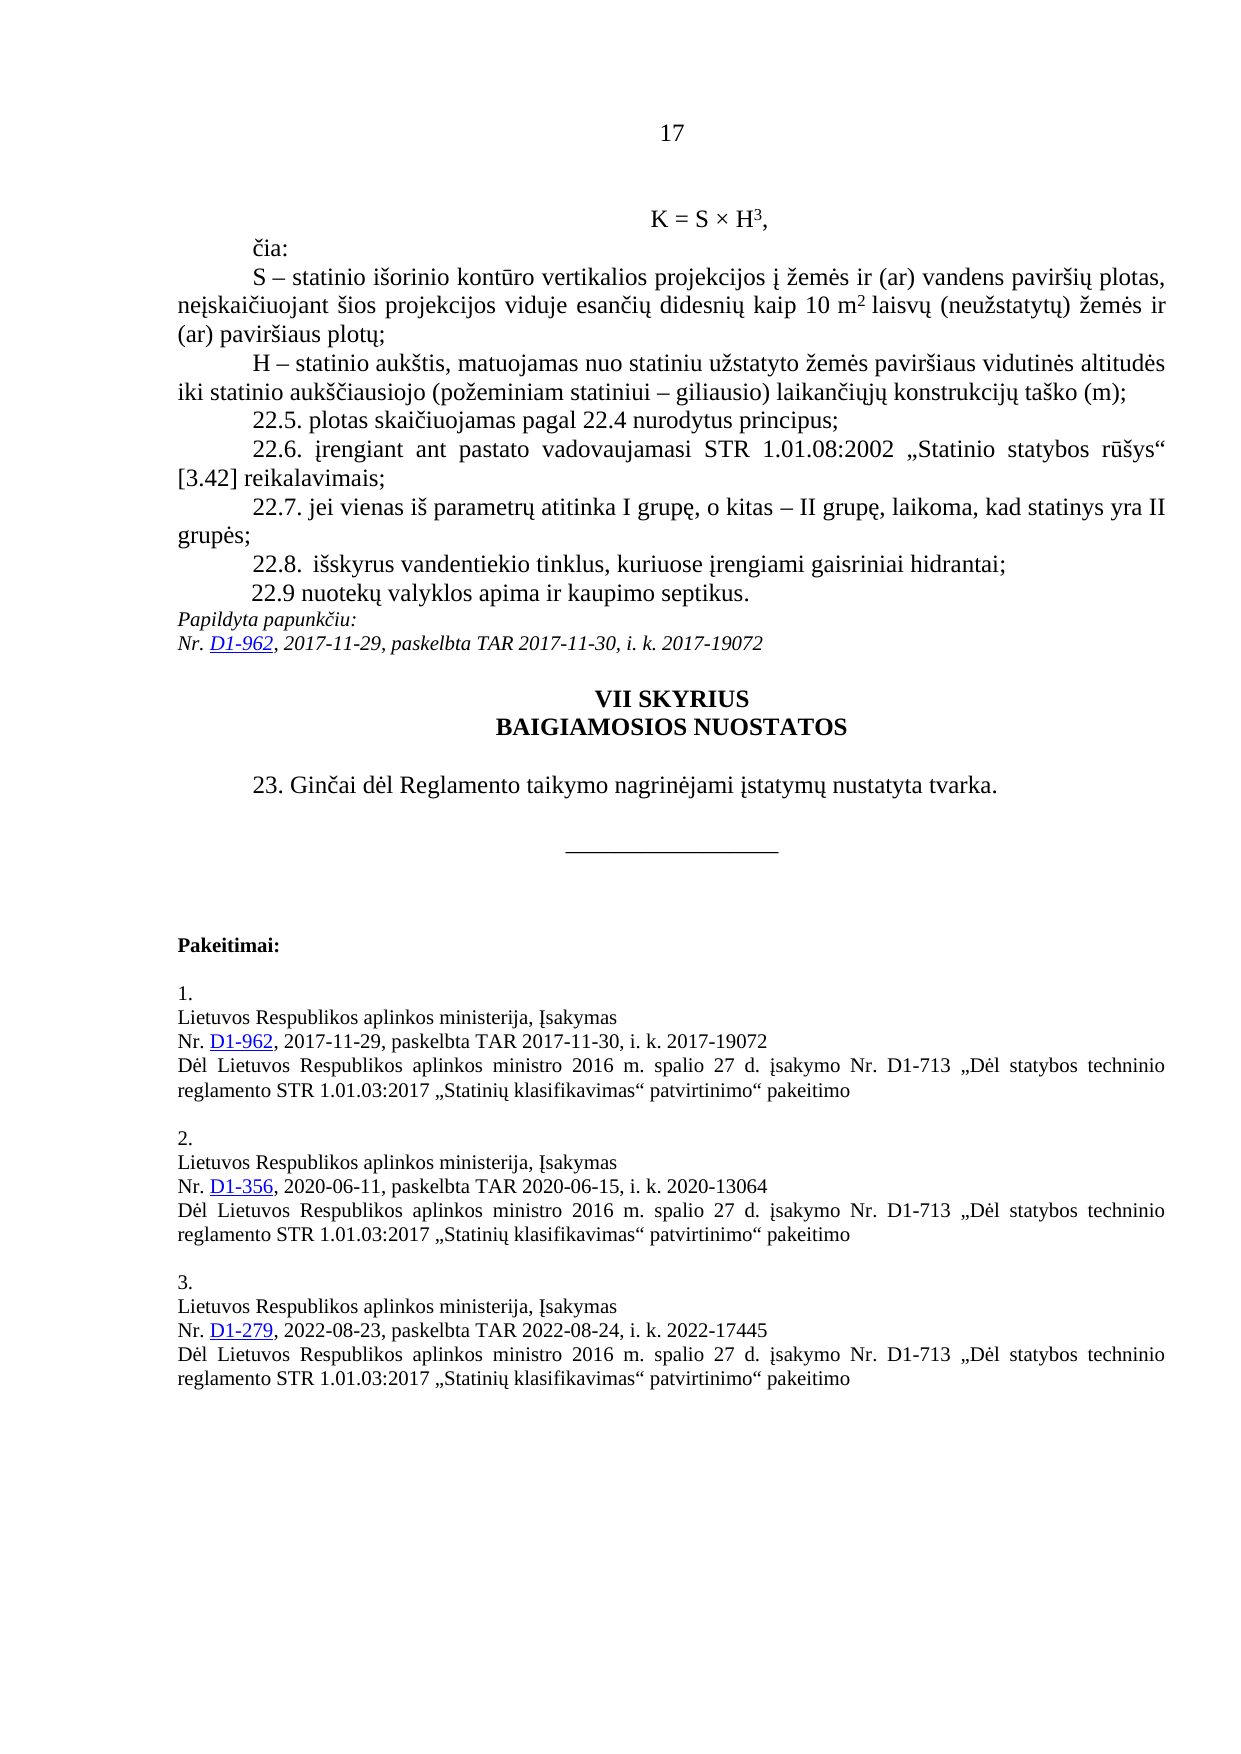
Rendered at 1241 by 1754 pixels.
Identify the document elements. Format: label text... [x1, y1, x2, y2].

text 22.8. išskyrus vandentiekio tinklus, kuriuose įrengiami gaisriniai hidrantai; [177, 549, 1166, 578]
text Nr. D1-962, 2017-11-29, paskelbta TAR 2017-11-30, i. k. 2017-19072 [177, 1029, 1166, 1053]
text S – statinio išorinio kontūro vertikalios projekcijos į žemės ir (ar) vandens paviršių plotas, neįskaičiuojant šios projekcijos viduje esančių didesnių kaip 10 m2 laisvų (neužstatytų) žemės ir (ar) paviršiaus plotų; [177, 262, 1166, 348]
text 22.9 nuotekų valyklos apima ir kaupimo septikus. [177, 578, 1166, 607]
text Nr. D1-962, 2017-11-29, paskelbta TAR 2017-11-30, i. k. 2017-19072 [177, 631, 1166, 655]
text 3. [177, 1270, 1166, 1294]
text Nr. D1-279, 2022-08-23, paskelbta TAR 2022-08-24, i. k. 2022-17445 [177, 1318, 1166, 1342]
text Dėl Lietuvos Respublikos aplinkos ministro 2016 m. spalio 27 d. įsakymo Nr. D1-713 „Dėl statybos techninio reglamento STR 1.01.03:2017 „Statinių klasifikavimas“ patvirtinimo“ pakeitimo [177, 1053, 1166, 1102]
text 23. Ginčai dėl Reglamento taikymo nagrinėjami įstatymų nustatyta tvarka. [177, 770, 1166, 799]
text 22.7. jei vienas iš parametrų atitinka I grupę, o kitas – II grupę, laikoma, kad statinys yra II grupės; [177, 492, 1166, 549]
text H – statinio aukštis, matuojamas nuo statiniu užstatyto žemės paviršiaus vidutinės altitudės iki statinio aukščiausiojo (požeminiam statiniui – giliausio) laikančiųjų konstrukcijų taško (m); [177, 348, 1166, 406]
text 1. [177, 981, 1166, 1005]
text Nr. D1-356, 2020-06-11, paskelbta TAR 2020-06-15, i. k. 2020-13064 [177, 1174, 1166, 1198]
text 22.6. įrengiant ant pastato vadovaujamasi STR 1.01.08:2002 „Statinio statybos rūšys“ [3.42] reikalavimais; [177, 434, 1166, 492]
text Dėl Lietuvos Respublikos aplinkos ministro 2016 m. spalio 27 d. įsakymo Nr. D1-713 „Dėl statybos techninio reglamento STR 1.01.03:2017 „Statinių klasifikavimas“ patvirtinimo“ pakeitimo [177, 1198, 1166, 1246]
text Lietuvos Respublikos aplinkos ministerija, Įsakymas [177, 1005, 1166, 1029]
text 22.5. plotas skaičiuojamas pagal 22.4 nurodytus principus; [177, 406, 1166, 434]
text Dėl Lietuvos Respublikos aplinkos ministro 2016 m. spalio 27 d. įsakymo Nr. D1-713 „Dėl statybos techninio reglamento STR 1.01.03:2017 „Statinių klasifikavimas“ patvirtinimo“ pakeitimo [177, 1342, 1166, 1390]
text čia: [177, 233, 1166, 262]
text Papildyta papunkčiu: [177, 607, 1166, 631]
text Lietuvos Respublikos aplinkos ministerija, Įsakymas [177, 1294, 1166, 1318]
text _________________ [177, 827, 1166, 856]
text VII SKYRIUS [177, 684, 1166, 712]
text Lietuvos Respublikos aplinkos ministerija, Įsakymas [177, 1150, 1166, 1174]
text 2. [177, 1126, 1166, 1150]
text BAIGIAMOSIOS NUOSTATOS [177, 712, 1166, 741]
text Pakeitimai: [177, 933, 1166, 957]
text K = S × H3, [177, 204, 1166, 233]
